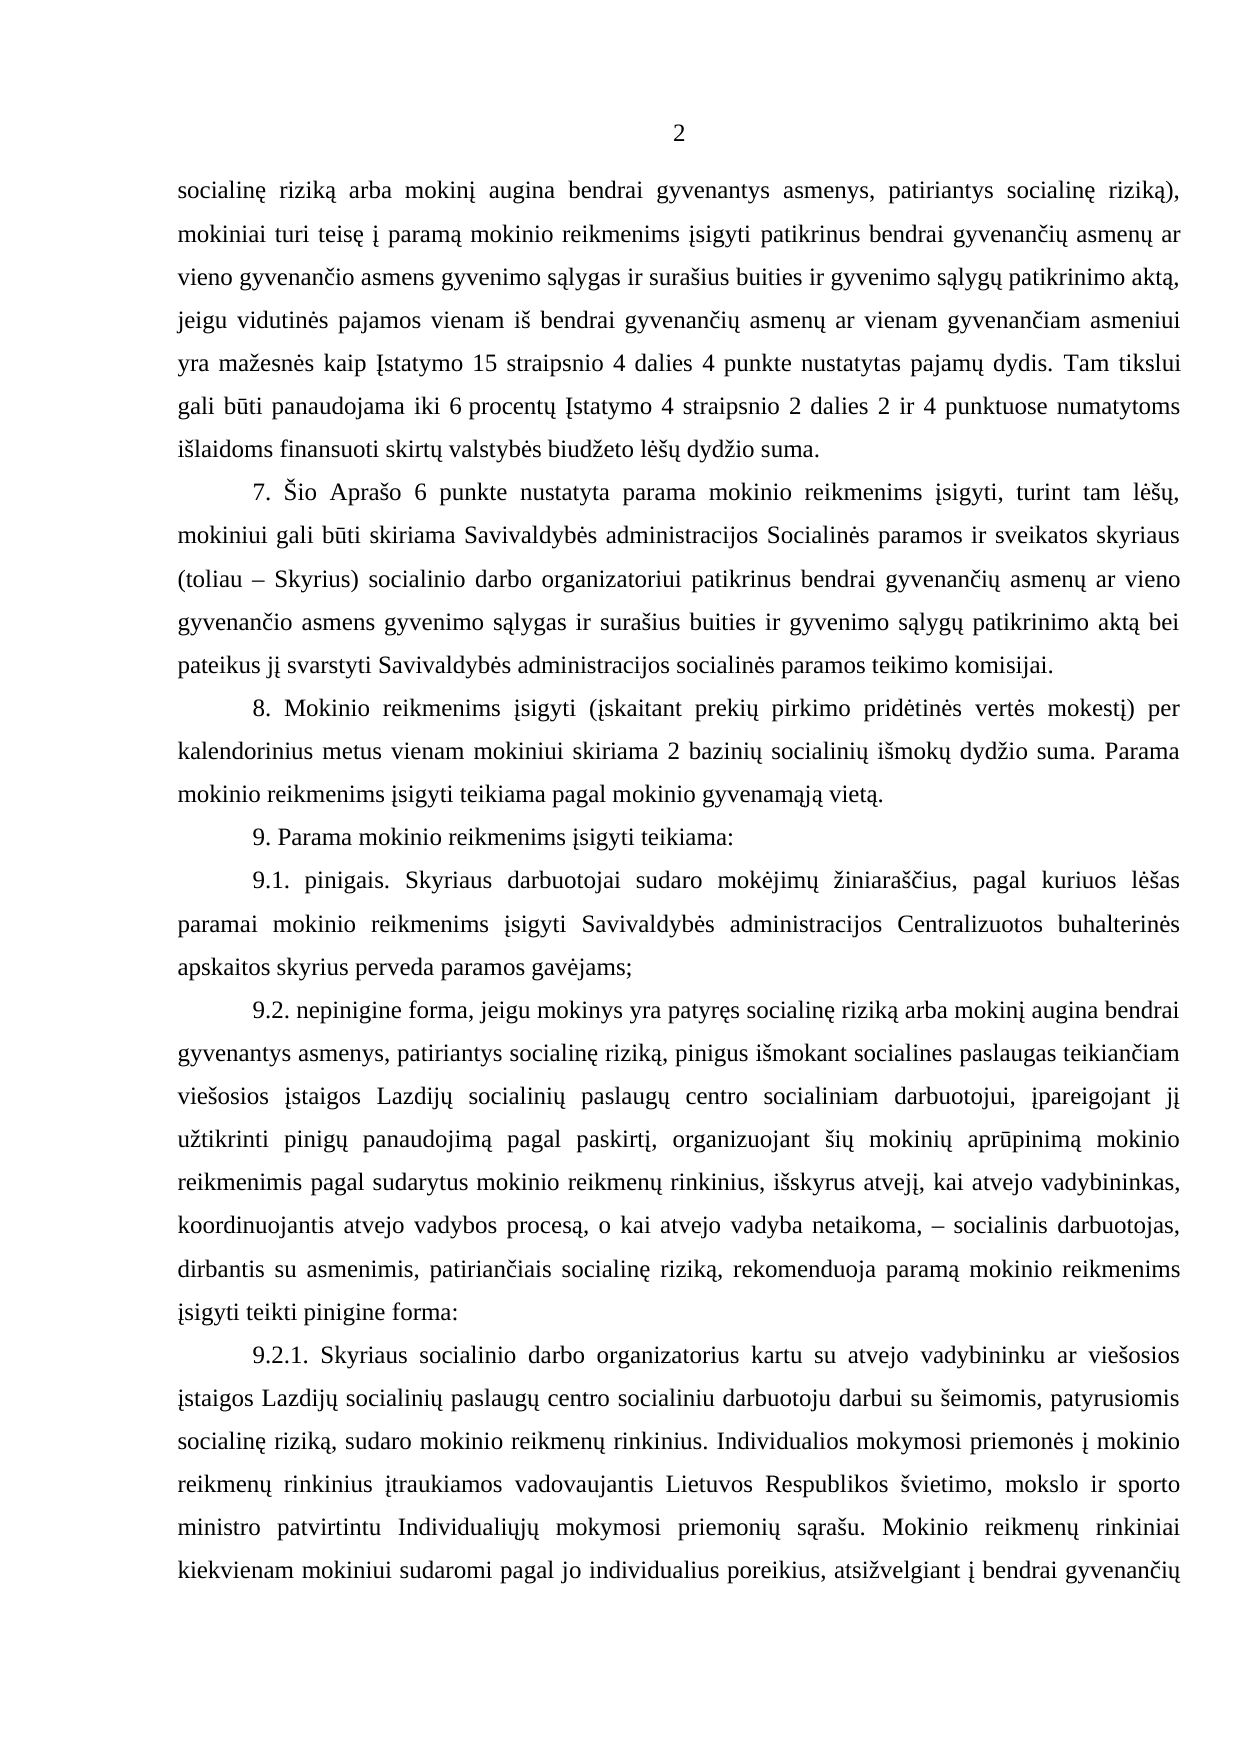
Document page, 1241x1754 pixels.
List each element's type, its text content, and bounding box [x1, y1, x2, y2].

text socialinę riziką arba mokinį augina bendrai gyvenantys asmenys, patiriantys socialinę riziką), mokiniai turi teisę į paramą mokinio reikmenims įsigyti patikrinus bendrai gyvenančių asmenų ar vieno gyvenančio asmens gyvenimo sąlygas ir surašius buities ir gyvenimo sąlygų patikrinimo aktą, jeigu vidutinės pajamos vienam iš bendrai gyvenančių asmenų ar vienam gyvenančiam asmeniui yra mažesnės kaip Įstatymo 15 straipsnio 4 dalies 4 punkte nustatytas pajamų dydis. Tam tikslui gali būti panaudojama iki 6 procentų Įstatymo 4 straipsnio 2 dalies 2 ir 4 punktuose numatytoms išlaidoms finansuoti skirtų valstybės biudžeto lėšų dydžio suma. [177, 176, 1181, 463]
text 8. Mokinio reikmenims įsigyti (įskaitant prekių pirkimo pridėtinės vertės mokestį) per kalendorinius metus vienam mokiniui skiriama 2 bazinių socialinių išmokų dydžio suma. Parama mokinio reikmenims įsigyti teikiama pagal mokinio gyvenamąją vietą. [177, 693, 1181, 808]
text 9.2. nepinigine forma, jeigu mokinys yra patyręs socialinę riziką arba mokinį augina bendrai gyvenantys asmenys, patiriantys socialinę riziką, pinigus išmokant socialines paslaugas teikiančiam viešosios įstaigos Lazdijų socialinių paslaugų centro socialiniam darbuotojui, įpareigojant jį užtikrinti pinigų panaudojimą pagal paskirtį, organizuojant šių mokinių aprūpinimą mokinio reikmenimis pagal sudarytus mokinio reikmenų rinkinius, išskyrus atvejį, kai atvejo vadybininkas, koordinuojantis atvejo vadybos procesą, o kai atvejo vadyba netaikoma, – socialinis darbuotojas, dirbantis su asmenimis, patiriančiais socialinę riziką, rekomenduoja paramą mokinio reikmenims įsigyti teikti pinigine forma: [177, 995, 1181, 1326]
text 9.2.1. Skyriaus socialinio darbo organizatorius kartu su atvejo vadybininku ar viešosios įstaigos Lazdijų socialinių paslaugų centro socialiniu darbuotoju darbui su šeimomis, patyrusiomis socialinę riziką, sudaro mokinio reikmenų rinkinius. Individualios mokymosi priemonės į mokinio reikmenų rinkinius įtraukiamos vadovaujantis Lietuvos Respublikos švietimo, mokslo ir sporto ministro patvirtintu Individualiųjų mokymosi priemonių sąrašu. Mokinio reikmenų rinkiniai kiekvienam mokiniui sudaromi pagal jo individualius poreikius, atsižvelgiant į bendrai gyvenančių [177, 1340, 1181, 1584]
text 9.1. pinigais. Skyriaus darbuotojai sudaro mokėjimų žiniaraščius, pagal kuriuos lėšas paramai mokinio reikmenims įsigyti Savivaldybės administracijos Centralizuotos buhalterinės apskaitos skyrius perveda paramos gavėjams; [177, 866, 1181, 981]
text 9. Parama mokinio reikmenims įsigyti teikiama: [177, 822, 1181, 851]
text 7. Šio Aprašo 6 punkte nustatyta parama mokinio reikmenims įsigyti, turint tam lėšų, mokiniui gali būti skiriama Savivaldybės administracijos Socialinės paramos ir sveikatos skyriaus (toliau – Skyrius) socialinio darbo organizatoriui patikrinus bendrai gyvenančių asmenų ar vieno gyvenančio asmens gyvenimo sąlygas ir surašius buities ir gyvenimo sąlygų patikrinimo aktą bei pateikus jį svarstyti Savivaldybės administracijos socialinės paramos teikimo komisijai. [177, 477, 1181, 679]
